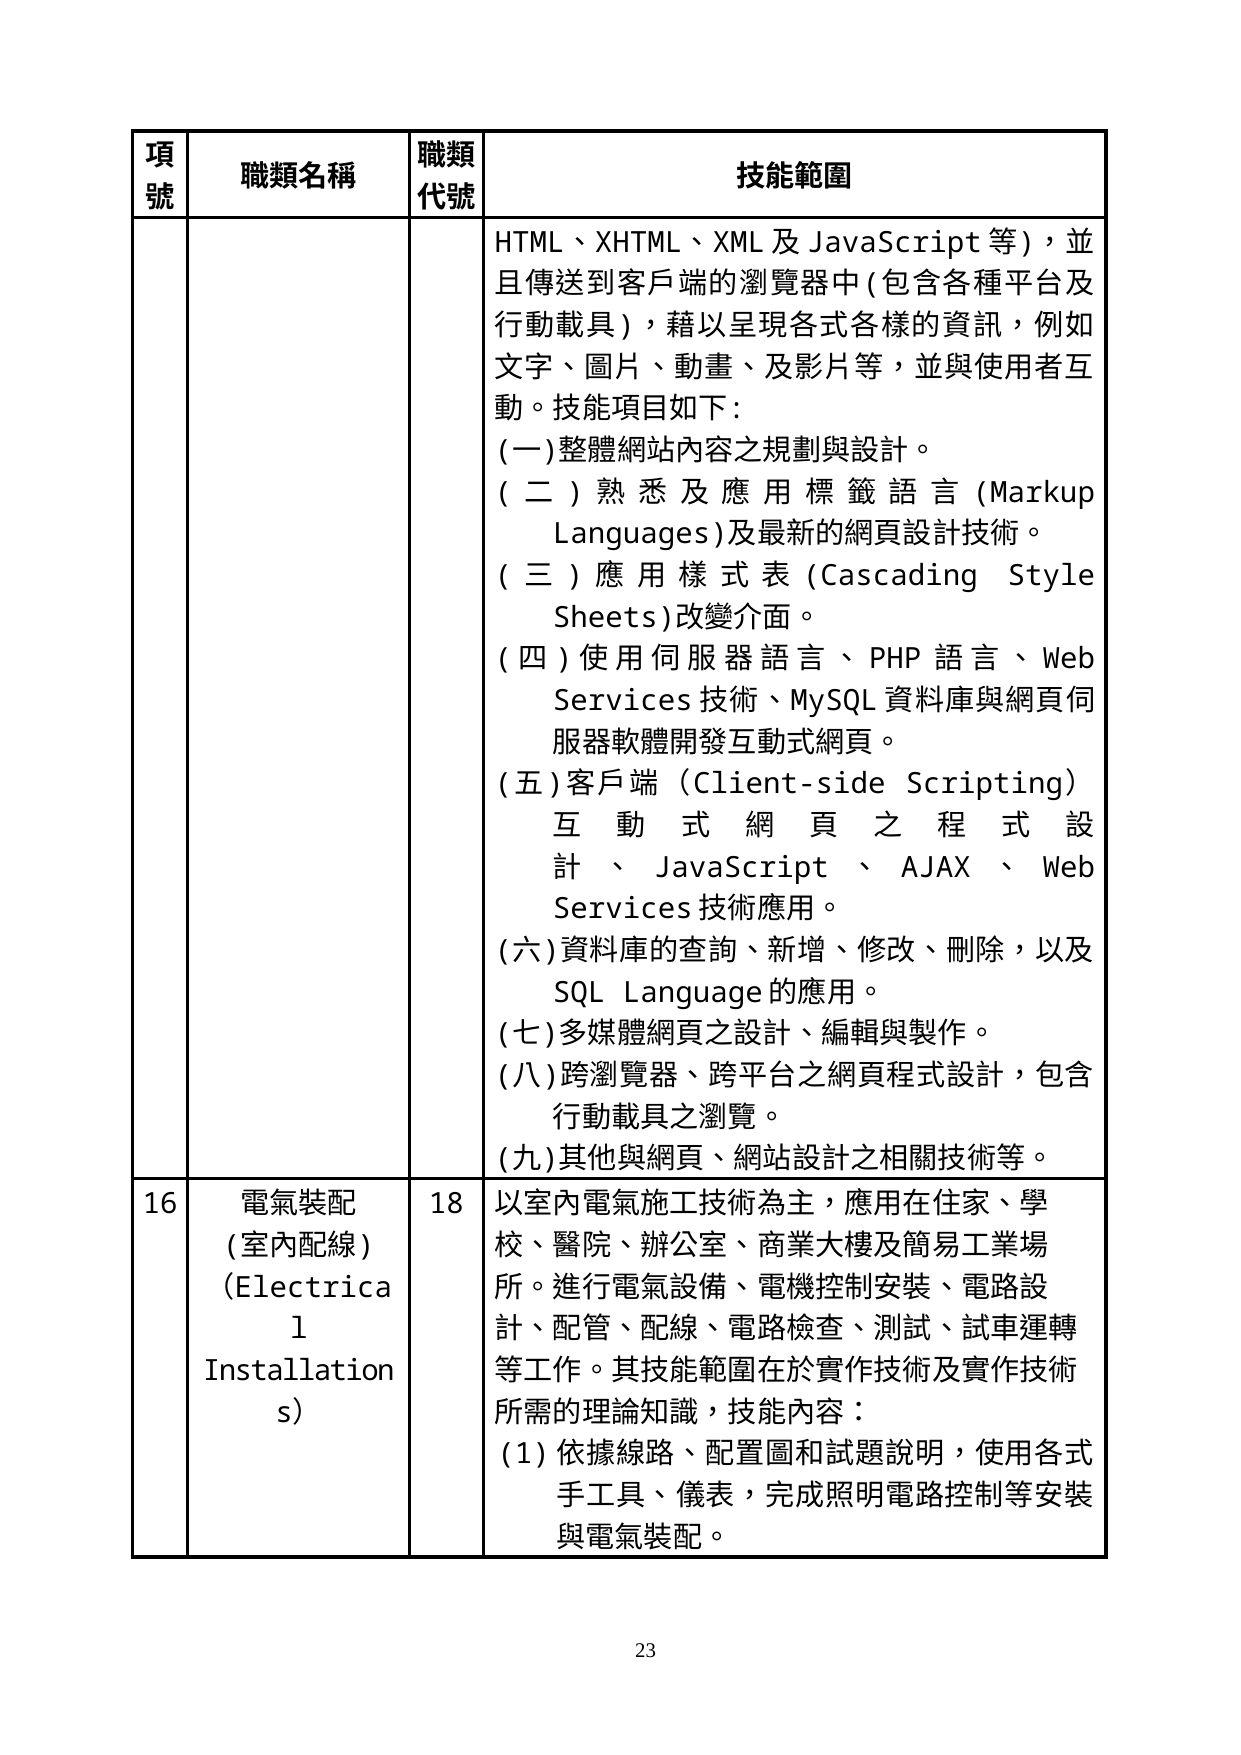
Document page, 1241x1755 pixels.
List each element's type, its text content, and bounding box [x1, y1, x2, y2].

table_header 職類名稱 [189, 133, 408, 216]
table_cell 電氣裝配 (室內配線) （Electrical Installations） [189, 1180, 408, 1555]
table_cell 16 [134, 1180, 186, 1555]
table_cell [411, 219, 482, 1177]
table_cell [189, 219, 408, 1177]
table_cell 18 [411, 1180, 482, 1555]
table_header 技能範圍 [485, 133, 1104, 216]
table_cell [134, 219, 186, 1177]
table_header 職類 代號 [411, 133, 482, 216]
table_header 項號 [134, 133, 186, 216]
table_cell HTML、XHTML、XML及JavaScript等)，並且傳送到客戶端的瀏覽器中(包含各種平台及行動載具)，藉以呈現各式各樣的資訊，例如文字、圖片、動畫、及影片等，並與使用者互動。技能項目如下: (一)整體網站內容之規劃與設計。 (二)熟悉及應用標籤語言(Markup Languages)及最新的網頁設計技術。 (三)應用樣式表(Cascading Style Sheets)改變介面。 (四)使用伺服器語言、PHP語言、Web Services技術、MySQL資料庫與網頁伺服器軟體開發互動式網頁。 (五)客戶端（Client-side Scripting）互動式網頁之程式設計、JavaScript、AJAX、Web Services技術應用。 (六)資料庫的查詢、新增、修改、刪除，以及SQL Language的應用。 (七)多媒體網頁之設計、編輯與製作。 (八)跨瀏覽器、跨平台之網頁程式設計，包含行動載具之瀏覽。 (九)其他與網頁、網站設計之相關技術等。 [485, 219, 1104, 1177]
table_cell 以室內電氣施工技術為主，應用在住家、學校、醫院、辦公室、商業大樓及簡易工業場所。進行電氣設備、電機控制安裝、電路設計、配管、配線、電路檢查、測試、試車運轉等工作。其技能範圍在於實作技術及實作技術所需的理論知識，技能內容： 依據線路、配置圖和試題說明，使用各式手工具、儀表，完成照明電路控制等安裝與電氣裝配。 依據動作要求或相關圖說，使用各式手工具、儀表，完成電機控制及相關施工作業。 提供電路圖，使用儀錶在已裝配完成電路作檢測故障點。 器材施作參考內容：分電盤、控制盤、照明控制、電源插座、用電器具電路、箱體加工、線槽加工、控制電路(含Logo8可程式化繼電器配線和程式書寫、智慧型KNX控制元件配線與參數設定)配線及管路施作等相關作業。 繼電器控制回路故障排除(含短路、斷路、元件設定或選擇錯誤、接地、低阻抗接地、高阻抗接地…等)。 [485, 1180, 1104, 1555]
